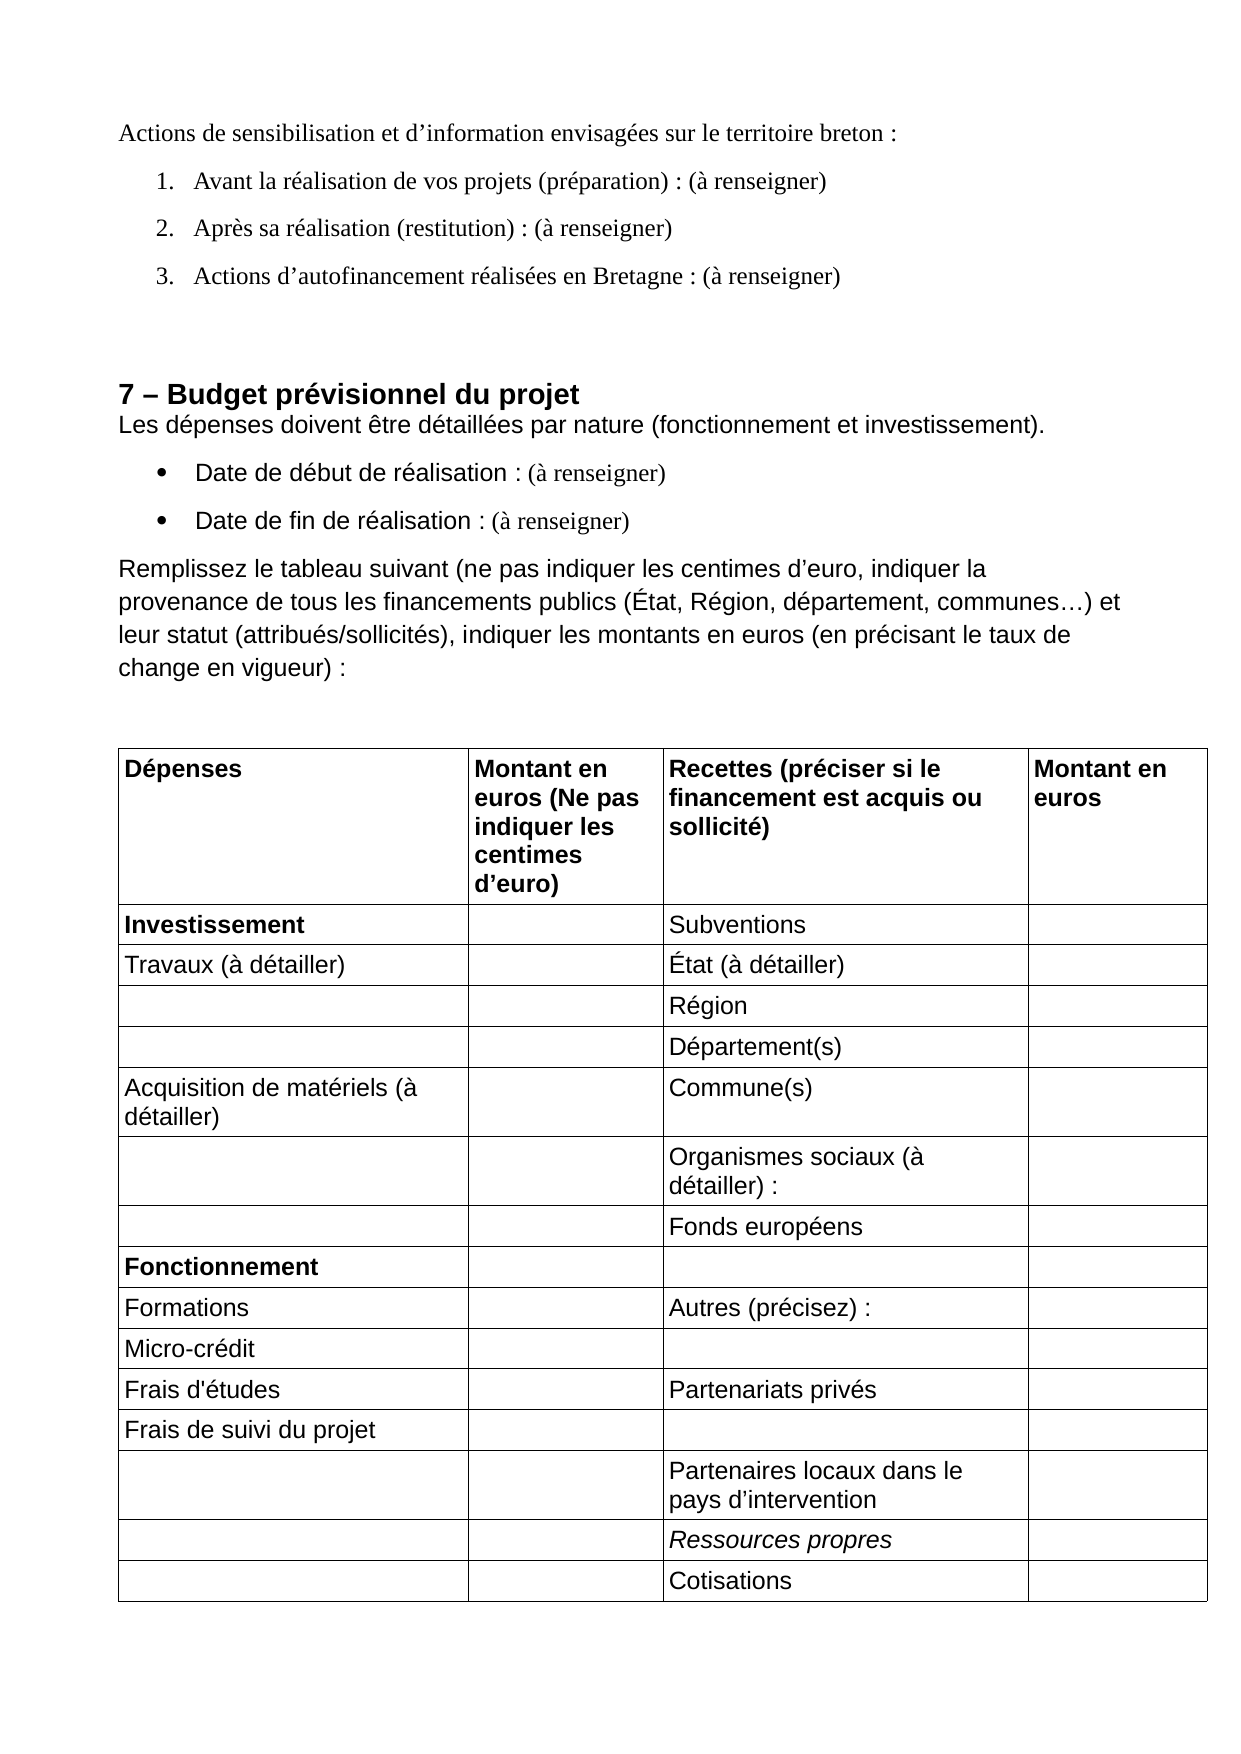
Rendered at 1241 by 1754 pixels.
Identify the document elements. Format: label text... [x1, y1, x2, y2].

table_cell [469, 1451, 663, 1519]
table_cell [119, 1561, 468, 1601]
table_cell Partenariats privés [664, 1369, 1028, 1409]
table_cell [469, 1206, 663, 1246]
table_cell [119, 986, 468, 1026]
table_cell Frais d'études [119, 1369, 468, 1409]
table_cell Formations [119, 1288, 468, 1328]
table_cell [469, 1027, 663, 1066]
table_cell [1029, 1247, 1207, 1287]
list Après sa réalisation (restitution) : (à renseigner) [156, 213, 1122, 242]
table_cell Département(s) [664, 1027, 1028, 1066]
table_cell Investissement [119, 905, 468, 944]
table_cell [664, 1410, 1028, 1450]
table_cell Acquisition de matériels (à détailler) [119, 1068, 468, 1136]
table_cell [1029, 1288, 1207, 1328]
table_cell [119, 1027, 468, 1066]
subtitle 7 – Budget prévisionnel du projet [118, 377, 1122, 411]
table_cell Subventions [664, 905, 1028, 944]
table_header Montant en euros [1029, 749, 1207, 903]
table_cell [1029, 1206, 1207, 1246]
table_cell [1029, 1068, 1207, 1136]
table_cell [1029, 1410, 1207, 1450]
table_cell Travaux (à détailler) [119, 945, 468, 985]
table_cell [469, 1369, 663, 1409]
table_cell [1029, 1561, 1207, 1601]
table_cell [119, 1451, 468, 1519]
table_cell [469, 1137, 663, 1205]
table_cell [1029, 1329, 1207, 1368]
table_cell Ressources propres [664, 1520, 1028, 1560]
table_cell [119, 1206, 468, 1246]
table_header Montant en euros (Ne pas indiquer les centimes d’euro) [469, 749, 663, 903]
table_cell Micro-crédit [119, 1329, 468, 1368]
table_cell [1029, 1520, 1207, 1560]
table_cell Commune(s) [664, 1068, 1028, 1136]
list Date de début de réalisation : (à renseigner) [157, 458, 1122, 487]
text Remplissez le tableau suivant (ne pas indiquer les centimes d’euro, indiquer la provenance de tous les financements publics (État, Région, département, communes…) et leur statut (attribués/sollicités), indiquer les montants en euros (en précisant le taux de change en vigueur) : [118, 553, 1122, 681]
table_cell Frais de suivi du projet [119, 1410, 468, 1450]
table_header Dépenses [119, 749, 468, 903]
table_cell [1029, 1027, 1207, 1066]
table_cell Cotisations [664, 1561, 1028, 1601]
list Actions d’autofinancement réalisées en Bretagne : (à renseigner) [156, 261, 1122, 290]
table_cell Fonctionnement [119, 1247, 468, 1287]
table_cell [469, 1520, 663, 1560]
table_header Recettes (préciser si le financement est acquis ou sollicité) [664, 749, 1028, 903]
text Actions de sensibilisation et d’information envisagées sur le territoire breton : [118, 118, 1122, 147]
table_cell [1029, 945, 1207, 985]
table_cell Organismes sociaux (à détailler) : [664, 1137, 1028, 1205]
table_cell État (à détailler) [664, 945, 1028, 985]
table_cell [469, 986, 663, 1026]
table_cell Partenaires locaux dans le pays d’intervention [664, 1451, 1028, 1519]
table_cell Fonds européens [664, 1206, 1028, 1246]
table_cell [1029, 1369, 1207, 1409]
table_cell [664, 1247, 1028, 1287]
list Date de fin de réalisation : (à renseigner) [157, 506, 1122, 535]
table_cell [469, 1410, 663, 1450]
table_cell [664, 1329, 1028, 1368]
table_cell Autres (précisez) : [664, 1288, 1028, 1328]
table_cell [1029, 905, 1207, 944]
table_cell [469, 1288, 663, 1328]
list Avant la réalisation de vos projets (préparation) : (à renseigner) [156, 166, 1122, 194]
table_cell [1029, 1451, 1207, 1519]
table_cell [469, 1068, 663, 1136]
table_cell [119, 1137, 468, 1205]
table_cell [469, 1329, 663, 1368]
table_cell [469, 1561, 663, 1601]
table_cell [1029, 986, 1207, 1026]
table_cell [469, 905, 663, 944]
text Les dépenses doivent être détaillées par nature (fonctionnement et investissement). [118, 411, 1122, 439]
table_cell [1029, 1137, 1207, 1205]
table_cell [469, 1247, 663, 1287]
table_cell Région [664, 986, 1028, 1026]
table_cell [469, 945, 663, 985]
table_cell [119, 1520, 468, 1560]
